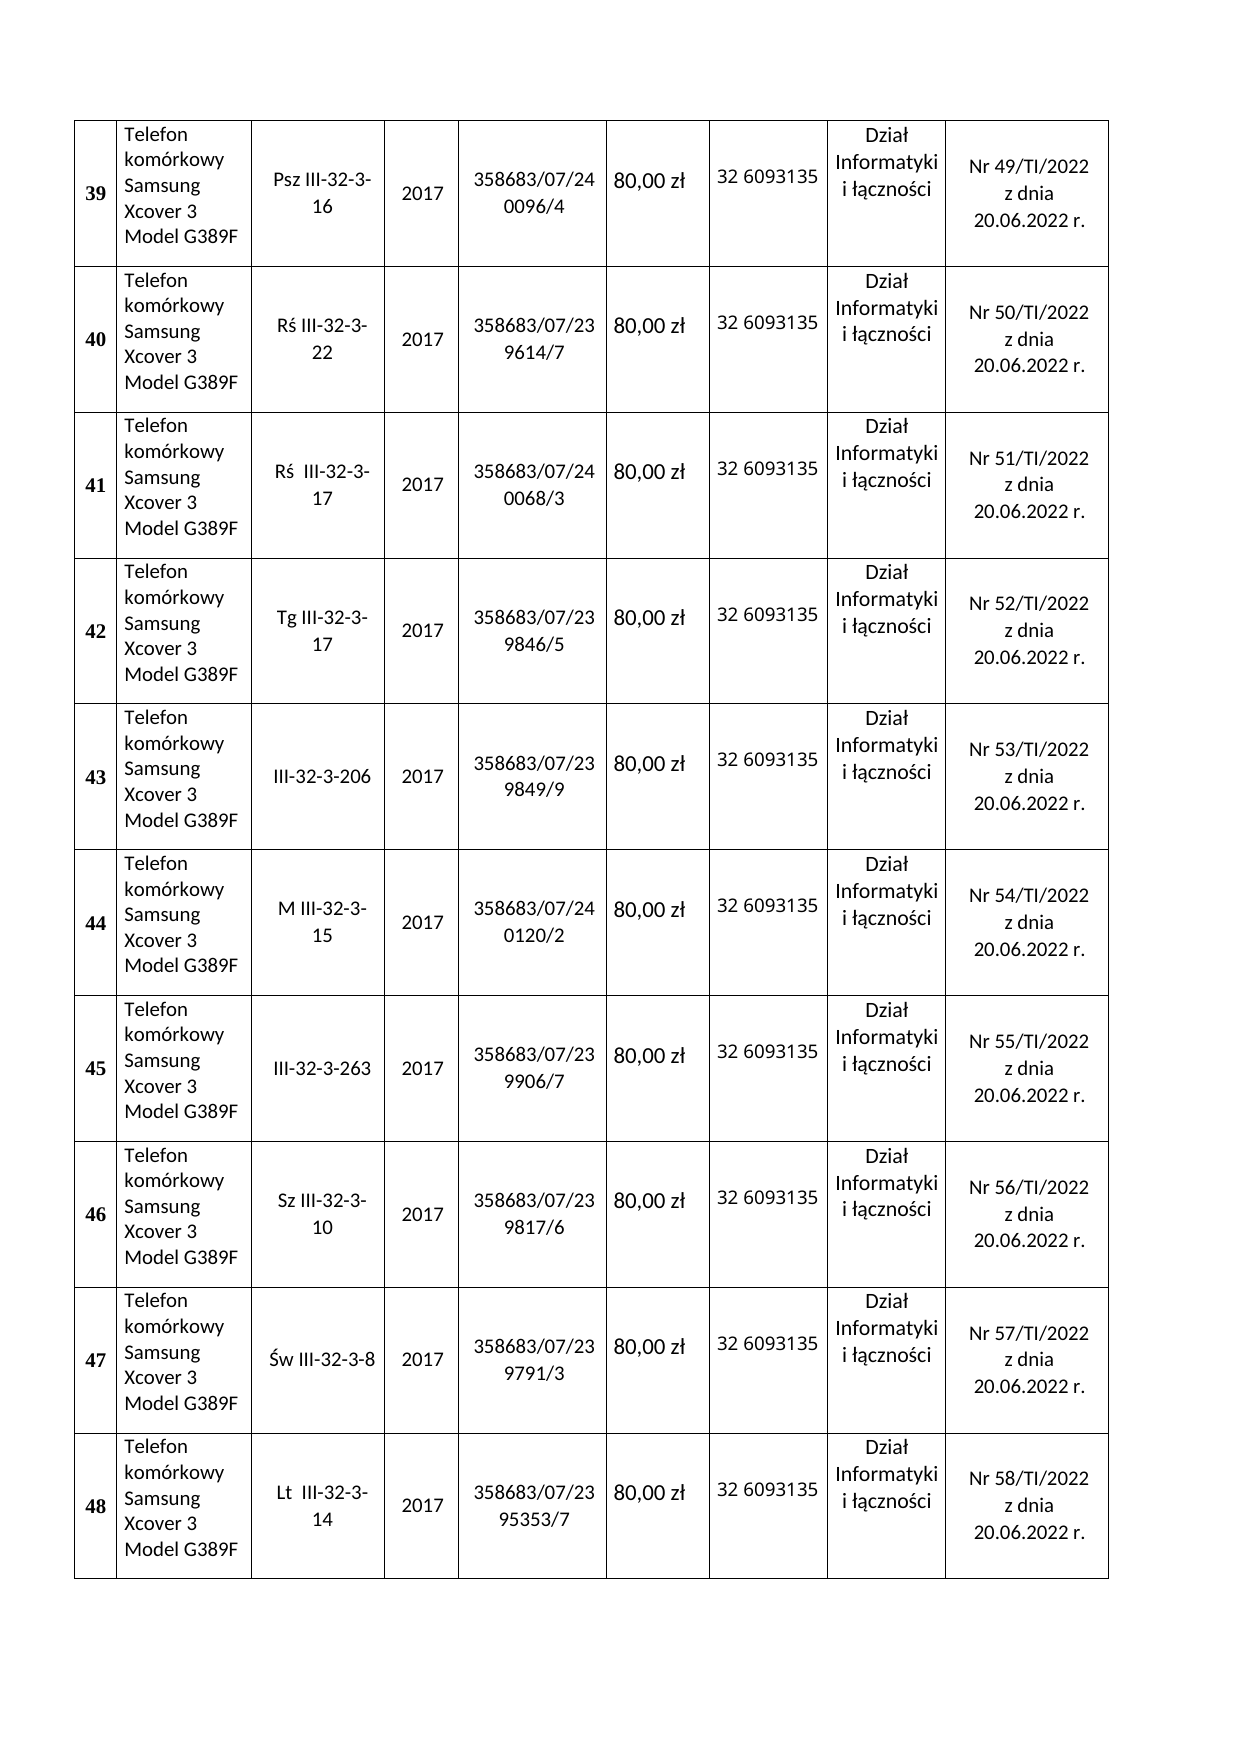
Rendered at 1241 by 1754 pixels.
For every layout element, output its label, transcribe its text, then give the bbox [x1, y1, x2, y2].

table_cell Telefon komórkowy Samsung Xcover 3 Model G389F [117, 559, 251, 703]
table_cell 358683/07/2395353/7 [459, 1434, 606, 1578]
table_cell 32 6093135 [710, 413, 827, 557]
table_cell 2017 [385, 704, 458, 849]
table_cell M III-32-3-15 [252, 850, 384, 995]
table_cell 32 6093135 [710, 559, 827, 703]
table_cell 32 6093135 [710, 850, 827, 995]
table_cell Nr 51/TI/2022 z dnia 20.06.2022 r. [946, 413, 1108, 557]
table_cell 32 6093135 [710, 1434, 827, 1578]
table_cell Nr 53/TI/2022 z dnia 20.06.2022 r. [946, 704, 1108, 849]
table_cell 80,00 zł [607, 1434, 709, 1578]
table_cell 45 [75, 996, 116, 1141]
table_cell 2017 [385, 1288, 458, 1432]
table_cell 358683/07/240068/3 [459, 413, 606, 557]
table_cell Telefon komórkowy Samsung Xcover 3 Model G389F [117, 996, 251, 1141]
table_header 39 [75, 121, 116, 266]
table_header 358683/07/240096/4 [459, 121, 606, 266]
table_cell Telefon komórkowy Samsung Xcover 3 Model G389F [117, 267, 251, 412]
table_cell Nr 58/TI/2022 z dnia 20.06.2022 r. [946, 1434, 1108, 1578]
table_cell Telefon komórkowy Samsung Xcover 3 Model G389F [117, 413, 251, 557]
table_cell Rś III-32-3-17 [252, 413, 384, 557]
table_cell Lt III-32-3-14 [252, 1434, 384, 1578]
table_cell Nr 56/TI/2022 z dnia 20.06.2022 r. [946, 1142, 1108, 1287]
table_header 32 6093135 [710, 121, 827, 266]
table_cell 32 6093135 [710, 704, 827, 849]
table_cell 40 [75, 267, 116, 412]
table_cell 2017 [385, 1434, 458, 1578]
table_cell 47 [75, 1288, 116, 1432]
table_cell 80,00 zł [607, 850, 709, 995]
table_cell 2017 [385, 559, 458, 703]
table_header Nr 49/TI/2022 z dnia 20.06.2022 r. [946, 121, 1108, 266]
table_cell Nr 57/TI/2022 z dnia 20.06.2022 r. [946, 1288, 1108, 1432]
table_cell Dział Informatyki i łączności [828, 413, 945, 557]
table_cell Dział Informatyki i łączności [828, 1288, 945, 1432]
table_cell 32 6093135 [710, 1288, 827, 1432]
table_cell Telefon komórkowy Samsung Xcover 3 Model G389F [117, 1142, 251, 1287]
table_cell 48 [75, 1434, 116, 1578]
table_cell 80,00 zł [607, 1288, 709, 1432]
table_cell 358683/07/239791/3 [459, 1288, 606, 1432]
table_cell 80,00 zł [607, 413, 709, 557]
table_cell Dział Informatyki i łączności [828, 1142, 945, 1287]
table_cell 80,00 zł [607, 704, 709, 849]
table_cell 358683/07/240120/2 [459, 850, 606, 995]
table_cell 2017 [385, 850, 458, 995]
table_cell Nr 50/TI/2022 z dnia 20.06.2022 r. [946, 267, 1108, 412]
table_cell 358683/07/239614/7 [459, 267, 606, 412]
table_cell Dział Informatyki i łączności [828, 850, 945, 995]
table_header 80,00 zł [607, 121, 709, 266]
table_cell III-32-3-206 [252, 704, 384, 849]
table_cell 42 [75, 559, 116, 703]
table_cell 2017 [385, 996, 458, 1141]
table_cell Św III-32-3-8 [252, 1288, 384, 1432]
table_cell Telefon komórkowy Samsung Xcover 3 Model G389F [117, 704, 251, 849]
table_cell 32 6093135 [710, 996, 827, 1141]
table_cell 2017 [385, 1142, 458, 1287]
table_cell Dział Informatyki i łączności [828, 704, 945, 849]
table_cell 43 [75, 704, 116, 849]
table_cell Dział Informatyki i łączności [828, 996, 945, 1141]
table_cell Nr 54/TI/2022 z dnia 20.06.2022 r. [946, 850, 1108, 995]
table_cell Telefon komórkowy Samsung Xcover 3 Model G389F [117, 850, 251, 995]
table_cell 44 [75, 850, 116, 995]
table_cell Dział Informatyki i łączności [828, 1434, 945, 1578]
table_cell 41 [75, 413, 116, 557]
table_cell 2017 [385, 413, 458, 557]
table_header 2017 [385, 121, 458, 266]
table_cell 2017 [385, 267, 458, 412]
table_header Telefon komórkowy Samsung Xcover 3 Model G389F [117, 121, 251, 266]
table_cell Telefon komórkowy Samsung Xcover 3 Model G389F [117, 1288, 251, 1432]
table_cell 32 6093135 [710, 1142, 827, 1287]
table_cell Nr 52/TI/2022 z dnia 20.06.2022 r. [946, 559, 1108, 703]
table_header Psz III-32-3-16 [252, 121, 384, 266]
table_header Dział Informatyki i łączności [828, 121, 945, 266]
table_cell III-32-3-263 [252, 996, 384, 1141]
table_cell 32 6093135 [710, 267, 827, 412]
table_cell Dział Informatyki i łączności [828, 559, 945, 703]
table_cell 80,00 zł [607, 1142, 709, 1287]
table_cell Rś III-32-3-22 [252, 267, 384, 412]
table_cell 358683/07/239817/6 [459, 1142, 606, 1287]
table_cell 80,00 zł [607, 267, 709, 412]
table_cell 358683/07/239906/7 [459, 996, 606, 1141]
table_cell 46 [75, 1142, 116, 1287]
table_cell 80,00 zł [607, 559, 709, 703]
table_cell Nr 55/TI/2022 z dnia 20.06.2022 r. [946, 996, 1108, 1141]
table_cell Telefon komórkowy Samsung Xcover 3 Model G389F [117, 1434, 251, 1578]
table_cell Dział Informatyki i łączności [828, 267, 945, 412]
table_cell Tg III-32-3-17 [252, 559, 384, 703]
table_cell 358683/07/239846/5 [459, 559, 606, 703]
table_cell 80,00 zł [607, 996, 709, 1141]
table_cell 358683/07/239849/9 [459, 704, 606, 849]
table_cell Sz III-32-3-10 [252, 1142, 384, 1287]
